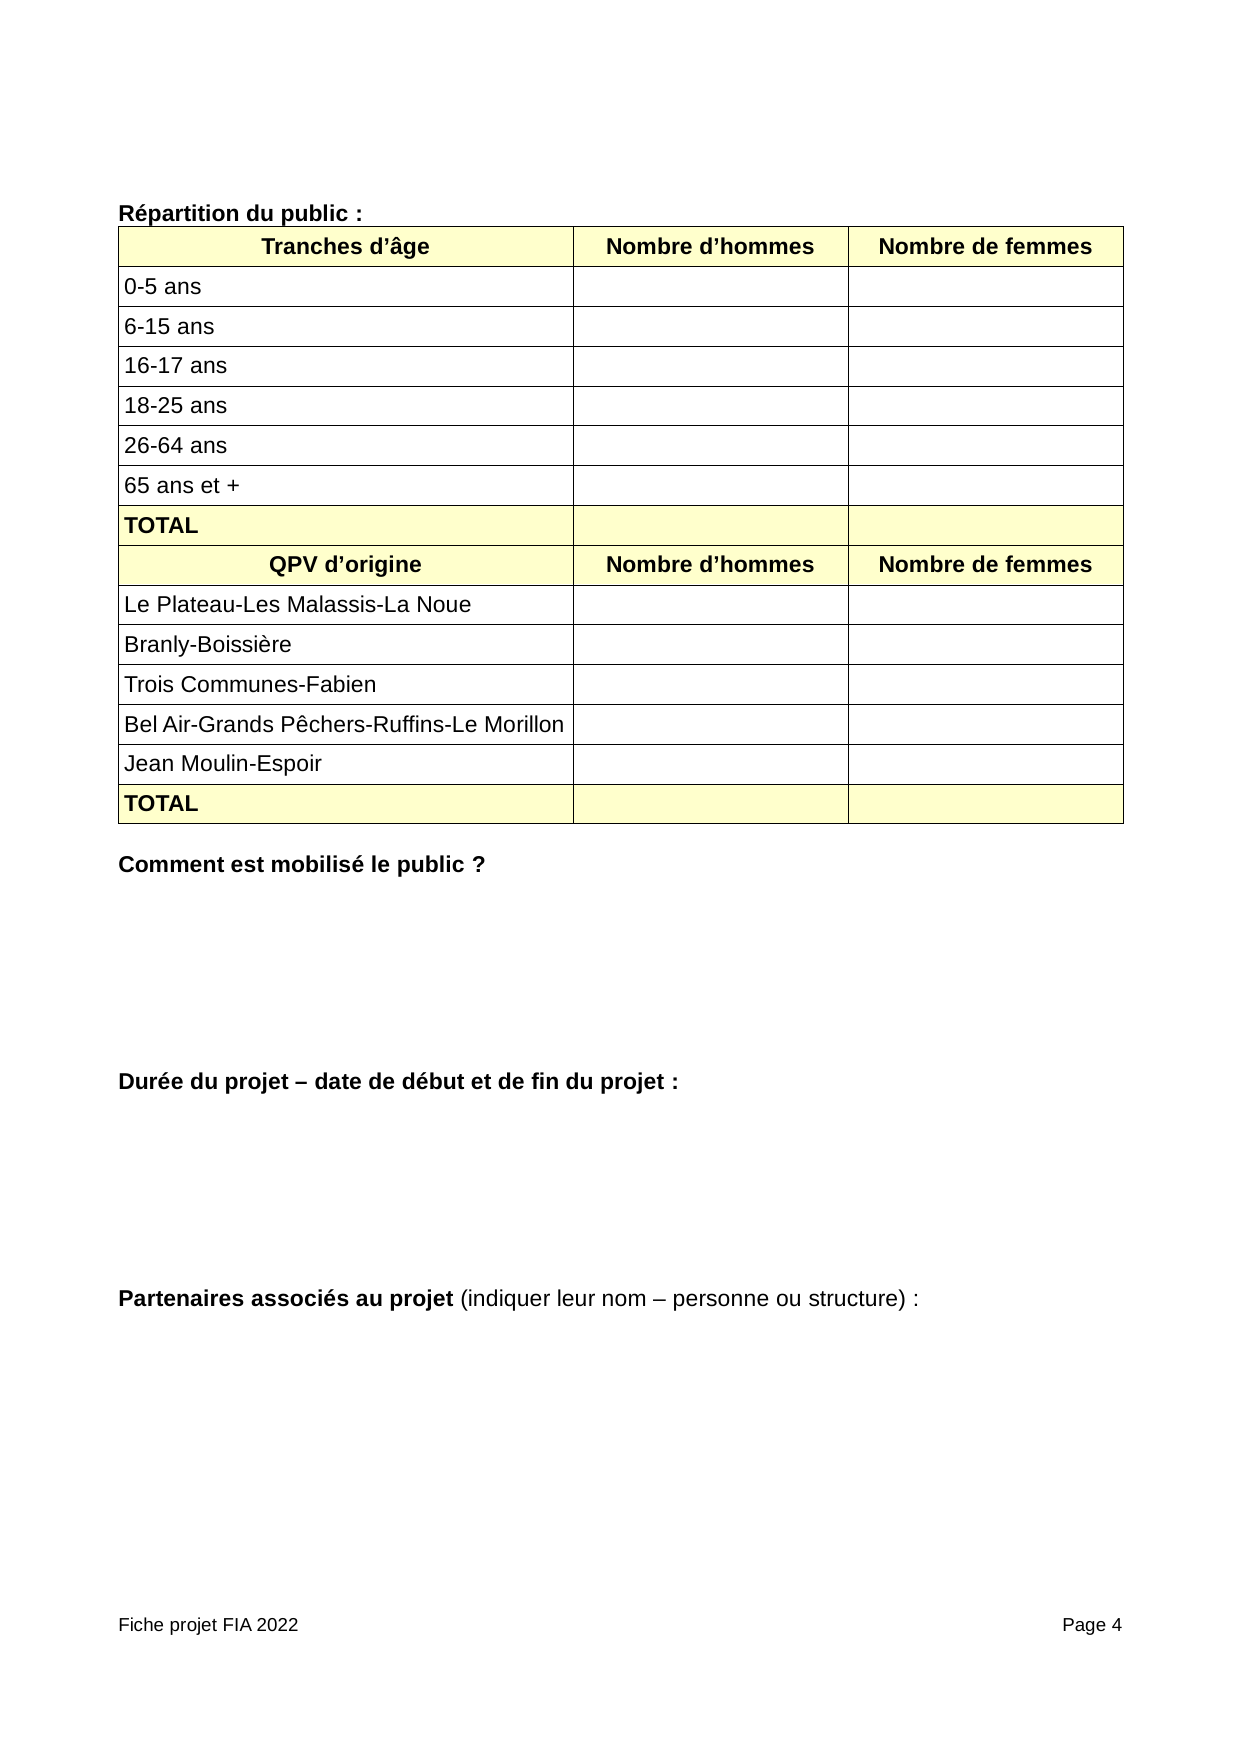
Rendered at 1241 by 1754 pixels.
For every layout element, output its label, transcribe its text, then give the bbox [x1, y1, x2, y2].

table_cell Nombre d’hommes [574, 546, 848, 584]
table_cell [574, 625, 848, 664]
table_cell [574, 307, 848, 346]
table_cell 6-15 ans [119, 307, 573, 346]
table_cell QPV d’origine [119, 546, 573, 584]
table_cell TOTAL [119, 785, 573, 823]
table_cell [574, 506, 848, 545]
table_cell [849, 267, 1123, 306]
table_cell Jean Moulin-Espoir [119, 745, 573, 783]
text Partenaires associés au projet (indiquer leur nom – personne ou structure) : [118, 1284, 1122, 1311]
table_cell Bel Air-Grands Pêchers-Ruffins-Le Morillon [119, 705, 573, 744]
table_header Nombre de femmes [849, 227, 1123, 266]
table_cell Branly-Boissière [119, 625, 573, 664]
table_cell [849, 347, 1123, 386]
table_cell [849, 387, 1123, 425]
table_cell [849, 785, 1123, 823]
table_cell [574, 705, 848, 744]
table_cell 26-64 ans [119, 426, 573, 465]
table_cell Trois Communes-Fabien [119, 665, 573, 704]
table_cell [574, 745, 848, 783]
table_cell [849, 586, 1123, 624]
table_cell [574, 665, 848, 704]
table_cell [849, 625, 1123, 664]
table_cell 18-25 ans [119, 387, 573, 425]
table_cell [849, 745, 1123, 783]
table_header Nombre d’hommes [574, 227, 848, 266]
table_cell [574, 785, 848, 823]
table_cell Le Plateau-Les Malassis-La Noue [119, 586, 573, 624]
table_cell [574, 466, 848, 505]
table_cell TOTAL [119, 506, 573, 545]
table_header Tranches d’âge [119, 227, 573, 266]
table_cell [574, 387, 848, 425]
table_cell [849, 665, 1123, 704]
table_cell [849, 466, 1123, 505]
table_cell [849, 506, 1123, 545]
table_cell [574, 426, 848, 465]
table_cell 65 ans et + [119, 466, 573, 505]
table_cell 0-5 ans [119, 267, 573, 306]
table_cell [574, 586, 848, 624]
text Durée du projet – date de début et de fin du projet : [118, 1067, 1122, 1094]
table_cell 16-17 ans [119, 347, 573, 386]
table_cell [849, 426, 1123, 465]
text Répartition du public : [118, 199, 1122, 226]
table_cell Nombre de femmes [849, 546, 1123, 584]
table_cell [574, 267, 848, 306]
table_cell [849, 705, 1123, 744]
text Comment est mobilisé le public ? [118, 851, 1122, 878]
table_cell [849, 307, 1123, 346]
table_cell [574, 347, 848, 386]
